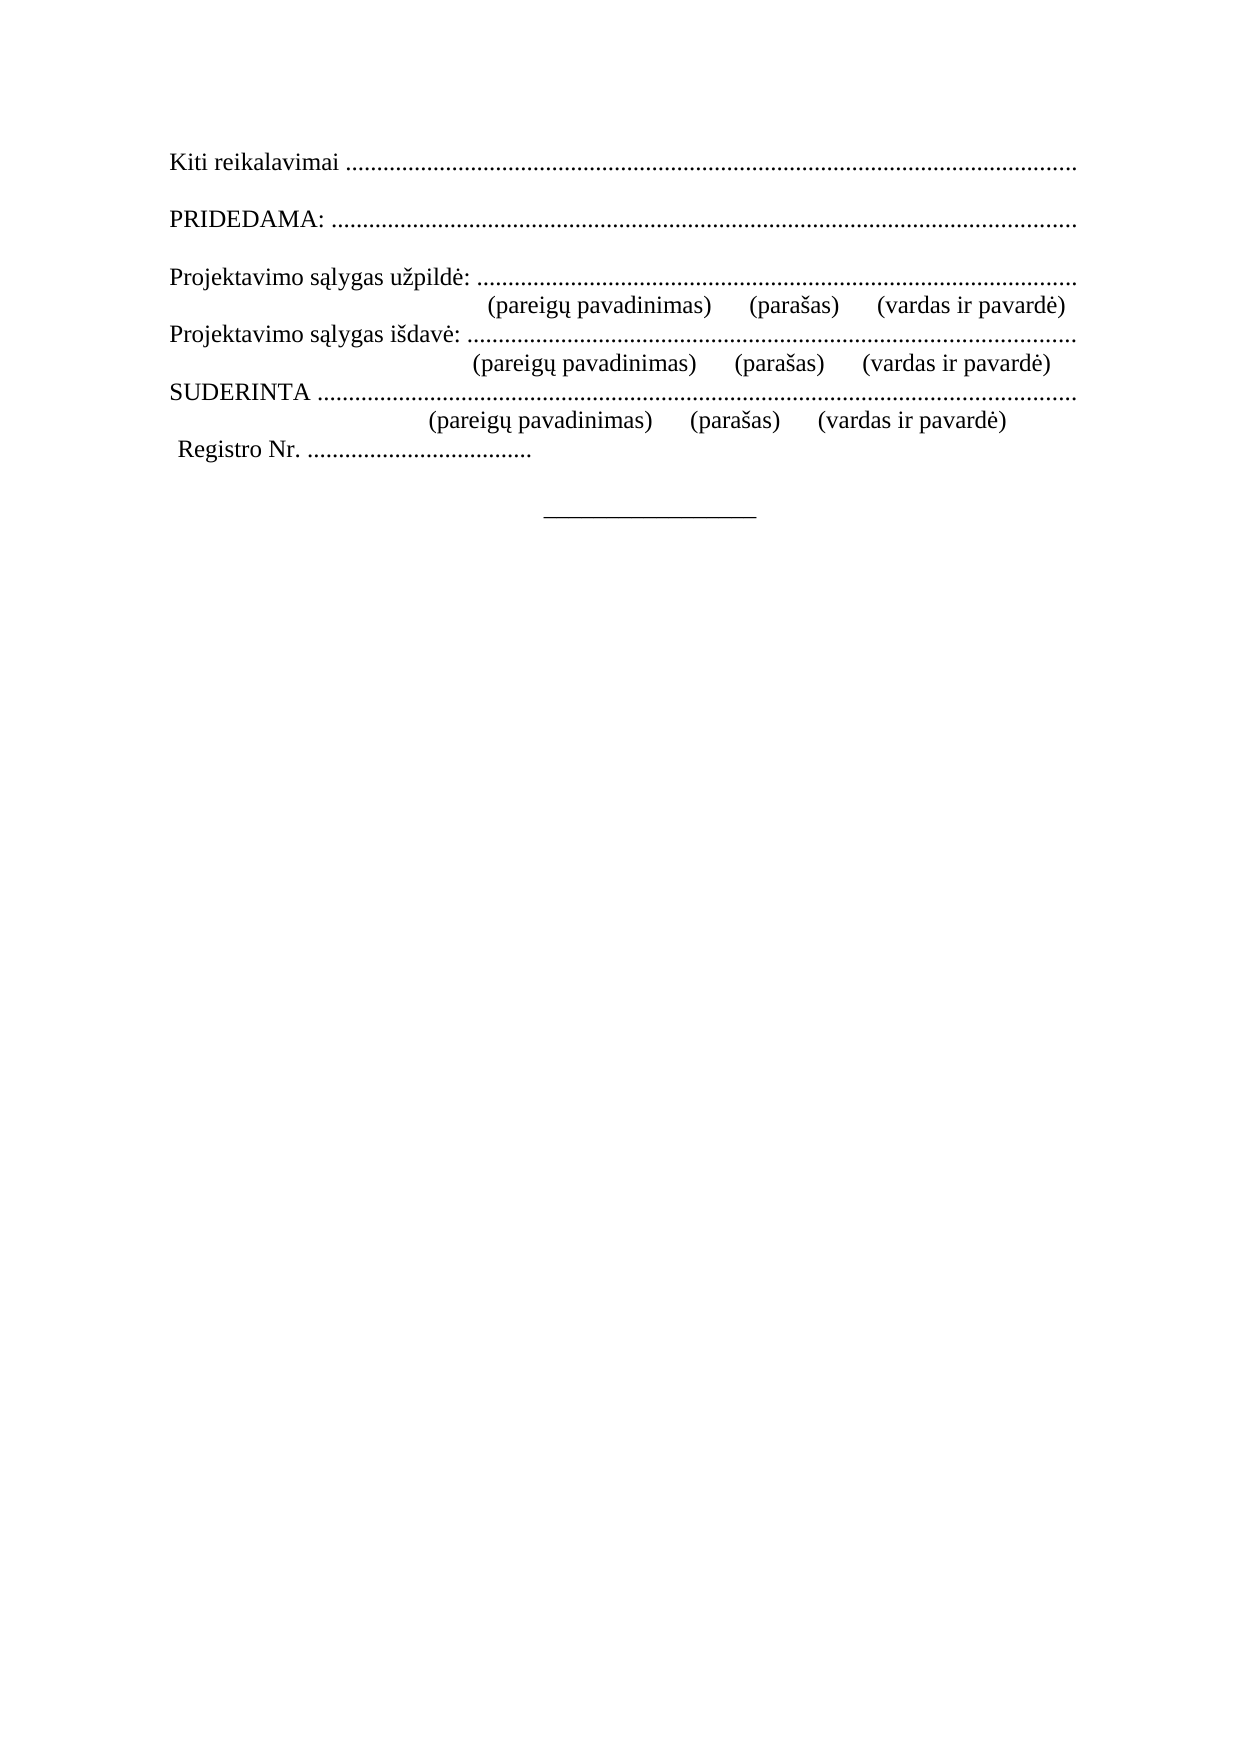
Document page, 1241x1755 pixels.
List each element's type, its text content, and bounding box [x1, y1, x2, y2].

text SUDERINTA [169, 377, 1122, 406]
text Projektavimo sąlygas išdavė: [169, 319, 1122, 348]
text (pareigų pavadinimas) (parašas) (vardas ir pavardė) [177, 348, 1122, 377]
text Projektavimo sąlygas užpildė: [169, 262, 1122, 291]
text _________________ [177, 492, 1122, 521]
text Registro Nr. .................................... [177, 434, 1122, 463]
text Kiti reikalavimai [169, 147, 1122, 176]
text (pareigų pavadinimas) (parašas) (vardas ir pavardė) [177, 291, 1122, 319]
text (pareigų pavadinimas) (parašas) (vardas ir pavardė) [177, 406, 1122, 434]
text PRIDEDAMA: [169, 204, 1122, 233]
